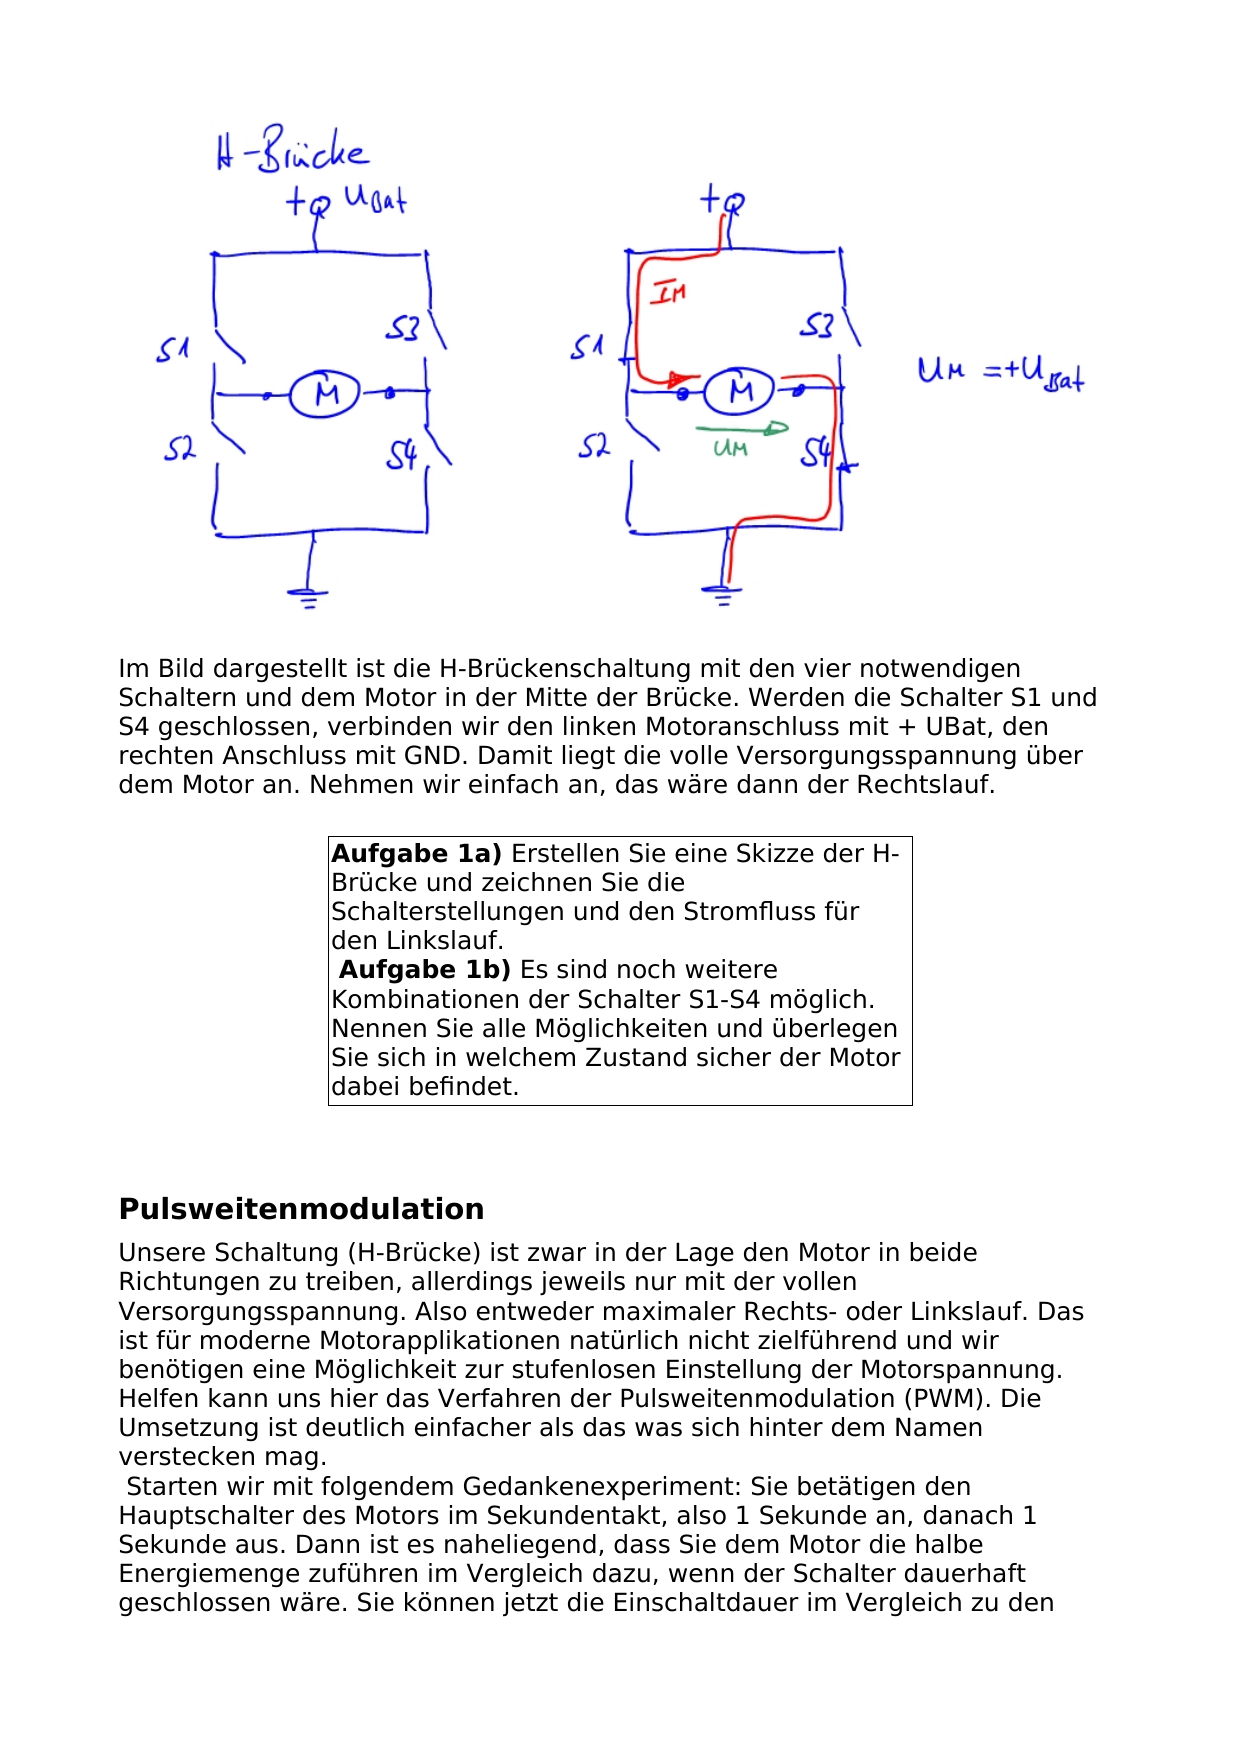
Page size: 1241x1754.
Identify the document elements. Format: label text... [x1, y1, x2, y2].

subtitle Pulsweitenmodulation [118, 1192, 1122, 1226]
text Unsere Schaltung (H-Brücke) ist zwar in der Lage den Motor in beide Richtungen zu treiben, allerdings jeweils nur mit der vollen Versorgungsspannung. Also entweder maximaler Rechts- oder Linkslauf. Das ist für moderne Motorapplikationen natürlich nicht zielführend und wir benötigen eine Möglichkeit zur stufenlosen Einstellung der Motorspannung. Helfen kann uns hier das Verfahren der Pulsweitenmodulation (PWM). Die Umsetzung ist deutlich einfacher als das was sich hinter dem Namen verstecken mag. Starten wir mit folgendem Gedankenexperiment: Sie betätigen den Hauptschalter des Motors im Sekundentakt, also 1 Sekunde an, danach 1 Sekunde aus. Dann ist es naheliegend, dass Sie dem Motor die halbe Energiemenge zuführen im Vergleich dazu, wenn der Schalter dauerhaft geschlossen wäre. Sie können jetzt die Einschaltdauer im Vergleich zu den [118, 1238, 1122, 1618]
text Im Bild dargestellt ist die H-Brückenschaltung mit den vier notwendigen Schaltern und dem Motor in der Mitte der Brücke. Werden die Schalter S1 und S4 geschlossen, verbinden wir den linken Motoranschluss mit + UBat, den rechten Anschluss mit GND. Damit liegt die volle Versorgungsspannung über dem Motor an. Nehmen wir einfach an, das wäre dann der Rechtslauf. [118, 654, 1122, 800]
table_header Aufgabe 1a) Erstellen Sie eine Skizze der H-Brücke und zeichnen Sie die Schalterstellungen und den Stromfluss für den Linkslauf. Aufgabe 1b) Es sind noch weitere Kombinationen der Schalter S1-S4 möglich. Nennen Sie alle Möglichkeiten und überlegen Sie sich in welchem Zustand sicher der Motor dabei befindet. [329, 837, 912, 1104]
picture [151, 118, 1089, 613]
